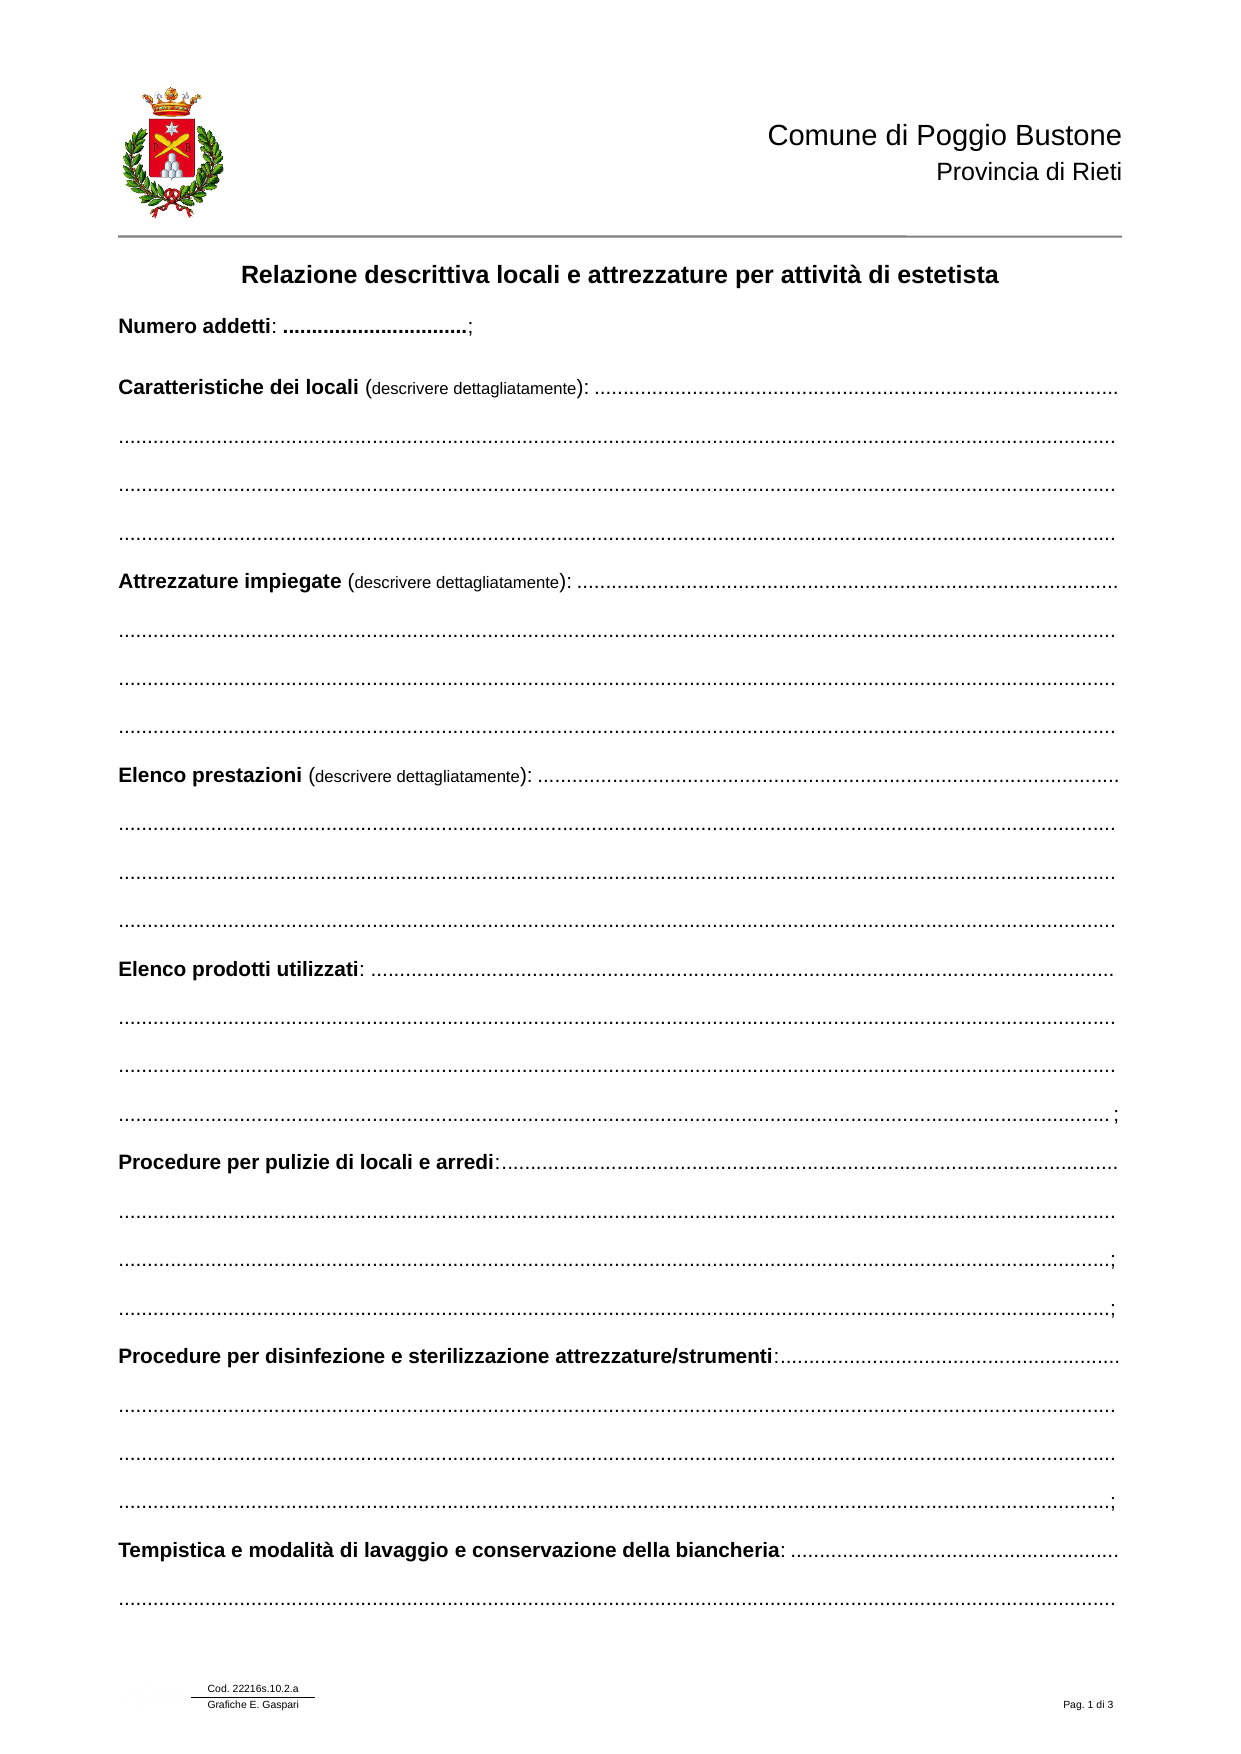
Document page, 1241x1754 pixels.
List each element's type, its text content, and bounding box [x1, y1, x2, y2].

text ............................................................................................................................................................................. [118, 1199, 1122, 1223]
text Numero addetti: ................................; [118, 314, 1122, 338]
text ............................................................................................................................................................................. [118, 714, 1122, 738]
text ............................................................................................................................................................................. [118, 521, 1122, 544]
text Elenco prestazioni (descrivere dettagliatamente): ..................................................................................................... [118, 763, 1122, 787]
text ............................................................................................................................................................................. [118, 1441, 1122, 1465]
text ............................................................................................................................................................................. [118, 859, 1122, 883]
text ............................................................................................................................................................................. [118, 1586, 1122, 1610]
subtitle Relazione descrittiva locali e attrezzature per attività di estetista [118, 261, 1122, 289]
text Tempistica e modalità di lavaggio e conservazione della biancheria: ......................................................... [118, 1538, 1122, 1562]
text Procedure per disinfezione e sterilizzazione attrezzature/strumenti: ........................................................... [118, 1344, 1122, 1368]
text ............................................................................................................................................................................; [118, 1247, 1122, 1271]
text ............................................................................................................................................................................. [118, 424, 1122, 448]
text Procedure per pulizie di locali e arredi: ........................................................................................................... [118, 1150, 1122, 1174]
text ............................................................................................................................................................................. [118, 908, 1122, 932]
picture [122, 87, 224, 219]
text Caratteristiche dei locali (descrivere dettagliatamente): ........................................................................................... [118, 375, 1122, 399]
text Nell'elenco degli allegati [242, 213, 602, 235]
text ............................................................................................................................................................................; [118, 1296, 1122, 1319]
text Comune di Poggio Bustone [224, 118, 1122, 152]
text ............................................................................................................................................................................. [118, 1005, 1122, 1029]
text ............................................................................................................................................................................. [118, 617, 1122, 641]
text ............................................................................................................................................................................. [118, 811, 1122, 835]
text Elenco prodotti utilizzati: ................................................................................................................................. [118, 956, 1122, 980]
text ............................................................................................................................................................................. [118, 1392, 1122, 1416]
text Attrezzature impiegate (descrivere dettagliatamente): .............................................................................................. [118, 569, 1122, 593]
text Provincia di Rieti [224, 157, 1122, 185]
text ............................................................................................................................................................................; [118, 1489, 1122, 1513]
text ............................................................................................................................................................................ ; [118, 1102, 1122, 1126]
text ............................................................................................................................................................................. [118, 666, 1122, 690]
text ............................................................................................................................................................................. [118, 472, 1122, 496]
text ............................................................................................................................................................................. [118, 1053, 1122, 1077]
